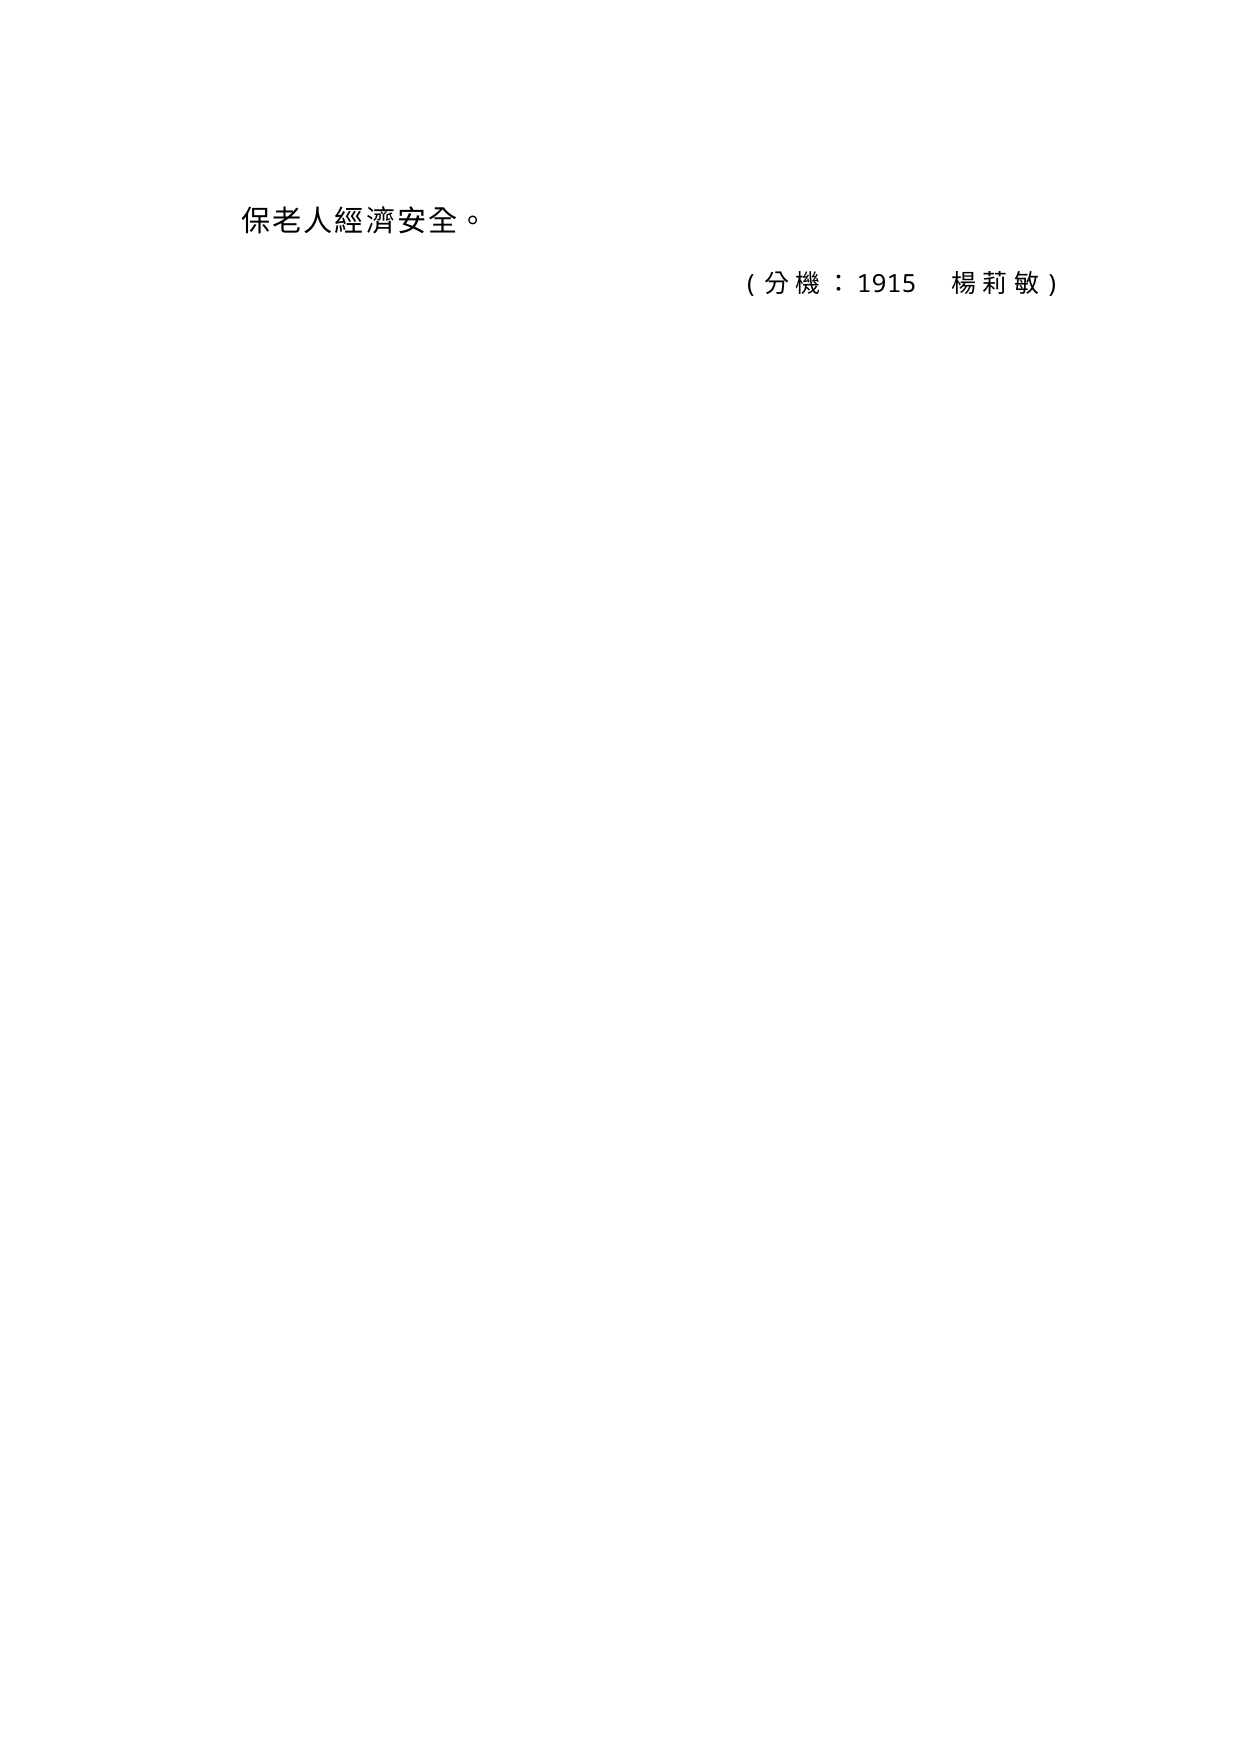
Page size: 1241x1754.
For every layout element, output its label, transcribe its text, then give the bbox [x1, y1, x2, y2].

text (分機：1915 楊莉敏) [177, 240, 1063, 302]
text 綜上，人口高齡化趨勢下，老年經濟安全問題日益重要，112年度每戶可支配所得按5分位組分，最低所得組經濟戶長為65歲以上戶數者占全體家庭比率攀升，且已逾六成；65歲以上中低收入戶及低收入戶人數逐年增加；近5年高齡家庭CPI漲幅均高於全體家庭，為能及時掌握物價波動影響情形，允宜審酌調整高齡家庭CPI發布頻率；鑑於日韓兩國存有老年貧窮問題，允宜即時掌握我國高齡家庭受物價波動影響及老年貧窮狀況並預為因應，俾利訂定完善措施，以確保老人經濟安全。 [236, 177, 1063, 240]
